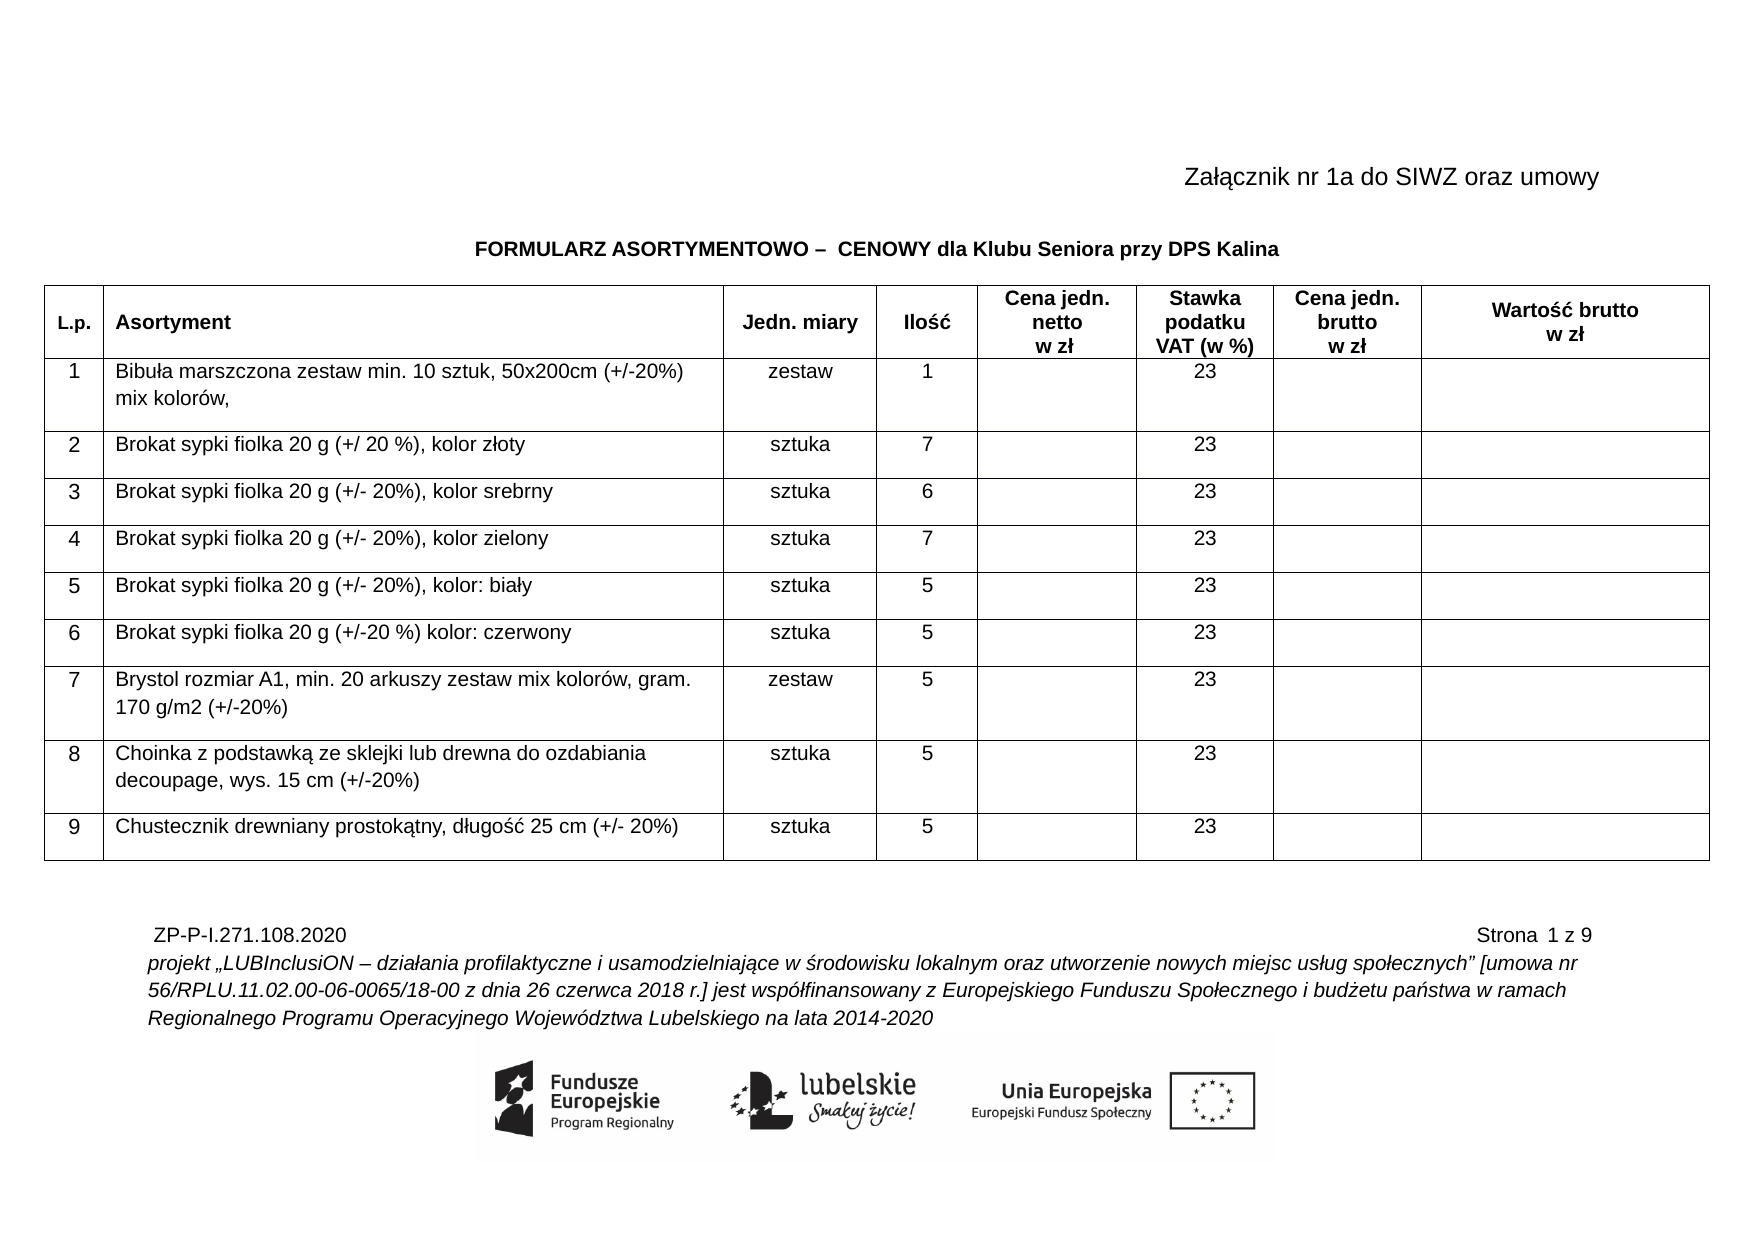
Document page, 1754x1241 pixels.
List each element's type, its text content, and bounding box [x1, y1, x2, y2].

table_cell [1274, 667, 1421, 739]
table_cell [978, 814, 1136, 860]
table_cell 23 [1137, 432, 1273, 478]
table_header Cena jedn. brutto w zł [1274, 286, 1421, 357]
table_cell 1 [877, 359, 977, 431]
table_cell [978, 620, 1136, 666]
table_cell [1274, 526, 1421, 572]
table_cell Brokat sypki fiolka 20 g (+/- 20%), kolor srebrny [104, 479, 723, 525]
table_cell 7 [877, 526, 977, 572]
table_cell Brokat sypki fiolka 20 g (+/ 20 %), kolor złoty [104, 432, 723, 478]
table_cell [1422, 573, 1709, 619]
table_cell 23 [1137, 526, 1273, 572]
table_header Wartość brutto w zł [1422, 286, 1709, 357]
table_cell 2 [45, 432, 103, 478]
table_cell 8 [45, 741, 103, 813]
table_cell [1422, 432, 1709, 478]
table_cell 7 [877, 432, 977, 478]
table_cell sztuka [724, 620, 876, 666]
table_cell [1422, 667, 1709, 739]
table_cell sztuka [724, 573, 876, 619]
table_cell [978, 741, 1136, 813]
table_cell [978, 479, 1136, 525]
table_cell sztuka [724, 814, 876, 860]
table_cell [1274, 573, 1421, 619]
table_header Stawka podatku VAT (w %) [1137, 286, 1273, 357]
table_cell 6 [877, 479, 977, 525]
table_cell [1274, 432, 1421, 478]
table_cell sztuka [724, 479, 876, 525]
table_cell 5 [877, 814, 977, 860]
text FORMULARZ ASORTYMENTOWO – CENOWY dla Klubu Seniora przy DPS Kalina [148, 237, 1606, 261]
table_cell 23 [1137, 814, 1273, 860]
table_header Cena jedn. netto w zł [978, 286, 1136, 357]
table_cell [1422, 526, 1709, 572]
table_cell sztuka [724, 526, 876, 572]
table_cell [1422, 814, 1709, 860]
table_cell 1 [45, 359, 103, 431]
table_cell 23 [1137, 667, 1273, 739]
table_cell 5 [877, 620, 977, 666]
table_cell Bibuła marszczona zestaw min. 10 sztuk, 50x200cm (+/-20%) mix kolorów, [104, 359, 723, 431]
table_cell [1422, 741, 1709, 813]
table_header Jedn. miary [724, 286, 876, 357]
table_cell zestaw [724, 359, 876, 431]
table_cell 5 [45, 573, 103, 619]
table_cell [1274, 479, 1421, 525]
table_cell 5 [877, 573, 977, 619]
table_cell 23 [1137, 573, 1273, 619]
table_cell [978, 359, 1136, 431]
table_cell Brokat sypki fiolka 20 g (+/-20 %) kolor: czerwony [104, 620, 723, 666]
table_cell [1274, 741, 1421, 813]
table_cell Brokat sypki fiolka 20 g (+/- 20%), kolor zielony [104, 526, 723, 572]
table_cell Choinka z podstawką ze sklejki lub drewna do ozdabiania decoupage, wys. 15 cm (+/-20%) [104, 741, 723, 813]
table_header Asortyment [104, 286, 723, 357]
table_cell [978, 432, 1136, 478]
table_cell zestaw [724, 667, 876, 739]
table_cell 23 [1137, 620, 1273, 666]
table_cell [978, 573, 1136, 619]
table_cell [978, 667, 1136, 739]
table_header L.p. [45, 286, 103, 357]
table_cell 3 [45, 479, 103, 525]
table_cell [1422, 620, 1709, 666]
table_cell 23 [1137, 741, 1273, 813]
table_cell 9 [45, 814, 103, 860]
picture [474, 1032, 1275, 1163]
table_cell 7 [45, 667, 103, 739]
table_header Ilość [877, 286, 977, 357]
table_cell Brokat sypki fiolka 20 g (+/- 20%), kolor: biały [104, 573, 723, 619]
table_cell [1274, 359, 1421, 431]
table_cell Chustecznik drewniany prostokątny, długość 25 cm (+/- 20%) [104, 814, 723, 860]
table_cell 5 [877, 741, 977, 813]
table_cell [1422, 479, 1709, 525]
table_cell [1422, 359, 1709, 431]
table_cell [978, 526, 1136, 572]
table_cell 23 [1137, 479, 1273, 525]
table_cell 6 [45, 620, 103, 666]
table_cell 4 [45, 526, 103, 572]
table_cell sztuka [724, 432, 876, 478]
table_cell 23 [1137, 359, 1273, 431]
table_cell sztuka [724, 741, 876, 813]
table_cell Brystol rozmiar A1, min. 20 arkuszy zestaw mix kolorów, gram. 170 g/m2 (+/-20%) [104, 667, 723, 739]
table_cell 5 [877, 667, 977, 739]
table_cell [1274, 814, 1421, 860]
table_cell [1274, 620, 1421, 666]
